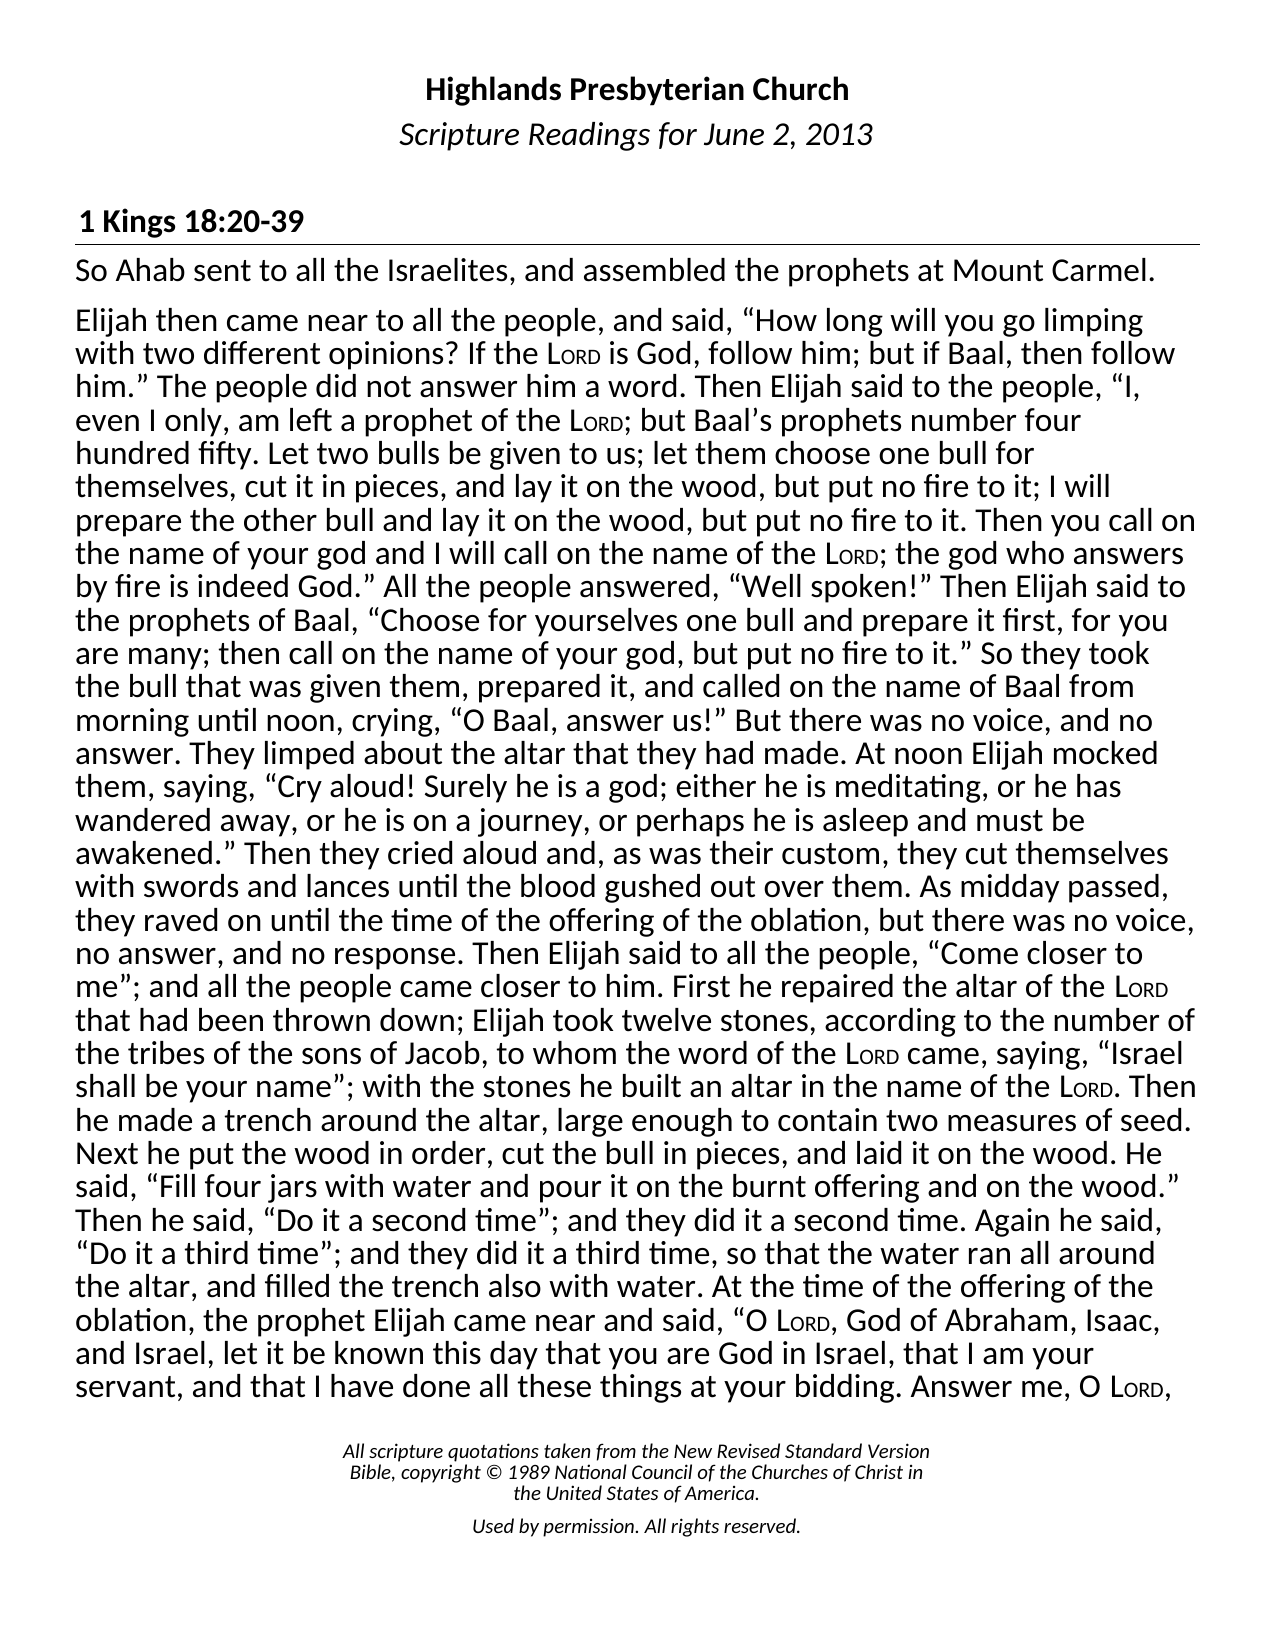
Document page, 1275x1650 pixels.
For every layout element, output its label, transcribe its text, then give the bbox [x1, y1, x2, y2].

title Highlands Presbyterian Church [75, 75, 1200, 108]
text All scripture quotations taken from the New Revised Standard Version Bible, copyright © 1989 National Council of the Churches of Christ in the United States of America. [337, 1443, 937, 1506]
subtitle 1 Kings 18:20-39 [75, 204, 1200, 244]
subtitle Scripture Readings for June 2, 2013 [75, 120, 1200, 154]
text So Ahab sent to all the Israelites, and assembled the prophets at Mount Carmel. [75, 256, 1200, 289]
text Elijah then came near to all the people, and said, “How long will you go limping with two different opinions? If the Lord is God, follow him; but if Baal, then follow him.” The people did not answer him a word. Then Elijah said to the people, “I, even I only, am left a prophet of the Lord; but Baal’s prophets number four hundred fifty. Let two bulls be given to us; let them choose one bull for themselves, cut it in pieces, and lay it on the wood, but put no fire to it; I will prepare the other bull and lay it on the wood, but put no fire to it. Then you call on the name of your god and I will call on the name of the Lord; the god who answers by fire is indeed God.” All the people answered, “Well spoken!” Then Elijah said to the prophets of Baal, “Choose for yourselves one bull and prepare it first, for you are many; then call on the name of your god, but put no fire to it.” So they took the bull that was given them, prepared it, and called on the name of Baal from morning until noon, crying, “O Baal, answer us!” But there was no voice, and no answer. They limped about the altar that they had made. At noon Elijah mocked them, saying, “Cry aloud! Surely he is a god; either he is meditating, or he has wandered away, or he is on a journey, or perhaps he is asleep and must be awakened.” Then they cried aloud and, as was their custom, they cut themselves with swords and lances until the blood gushed out over them. As midday passed, they raved on until the time of the offering of the oblation, but there was no voice, no answer, and no response. Then Elijah said to all the people, “Come closer to me”; and all the people came closer to him. First he repaired the altar of the Lord that had been thrown down; Elijah took twelve stones, according to the number of the tribes of the sons of Jacob, to whom the word of the Lord came, saying, “Israel shall be your name”; with the stones he built an altar in the name of the Lord. Then he made a trench around the altar, large enough to contain two measures of seed. Next he put the wood in order, cut the bull in pieces, and laid it on the wood. He said, “Fill four jars with water and pour it on the burnt offering and on the wood.” Then he said, “Do it a second time”; and they did it a second time. Again he said, “Do it a third time”; and they did it a third time, so that the water ran all around the altar, and filled the trench also with water. At the time of the offering of the oblation, the prophet Elijah came near and said, “O Lord, God of Abraham, Isaac, and Israel, let it be known this day that you are God in Israel, that I am your servant, and that I have done all these things at your bidding. Answer me, O Lord, [75, 306, 1200, 1406]
text Used by permission. All rights reserved. [337, 1518, 937, 1539]
